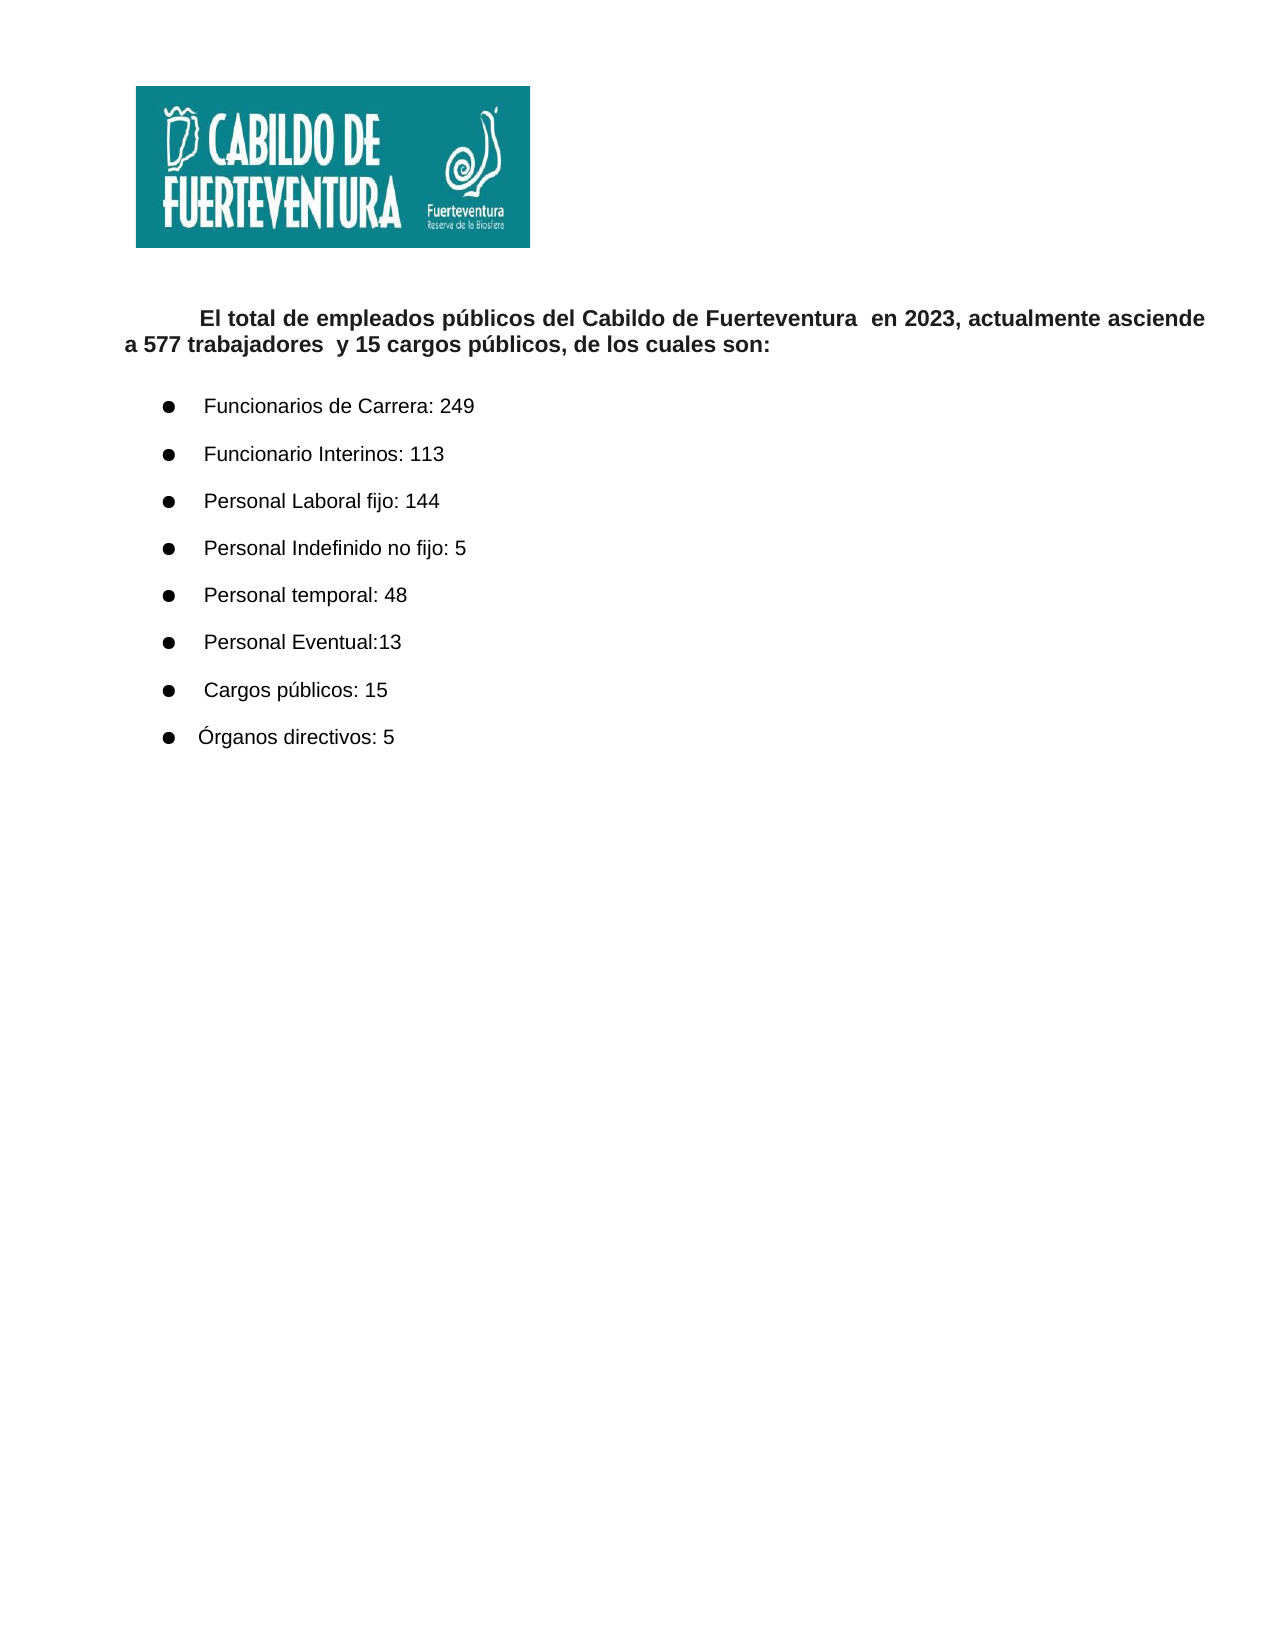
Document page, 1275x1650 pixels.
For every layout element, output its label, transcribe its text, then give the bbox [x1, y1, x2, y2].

list Personal Indefinido no fijo: 5 [160, 536, 1206, 560]
list Funcionarios de Carrera: 249 [160, 394, 1206, 418]
list Personal Eventual:13 [160, 630, 1206, 654]
list Personal temporal: 48 [160, 583, 1206, 607]
picture [135, 86, 530, 248]
list Cargos públicos: 15 [160, 677, 1206, 701]
list Funcionario Interinos: 113 [160, 441, 1206, 466]
list Órganos directivos: 5 [160, 724, 1206, 749]
list Personal Laboral fijo: 144 [160, 489, 1206, 513]
text El total de empleados públicos del Cabildo de Fuerteventura en 2023, actualmente asciende a 577 trabajadores y 15 cargos públicos, de los cuales son: [124, 305, 1206, 358]
